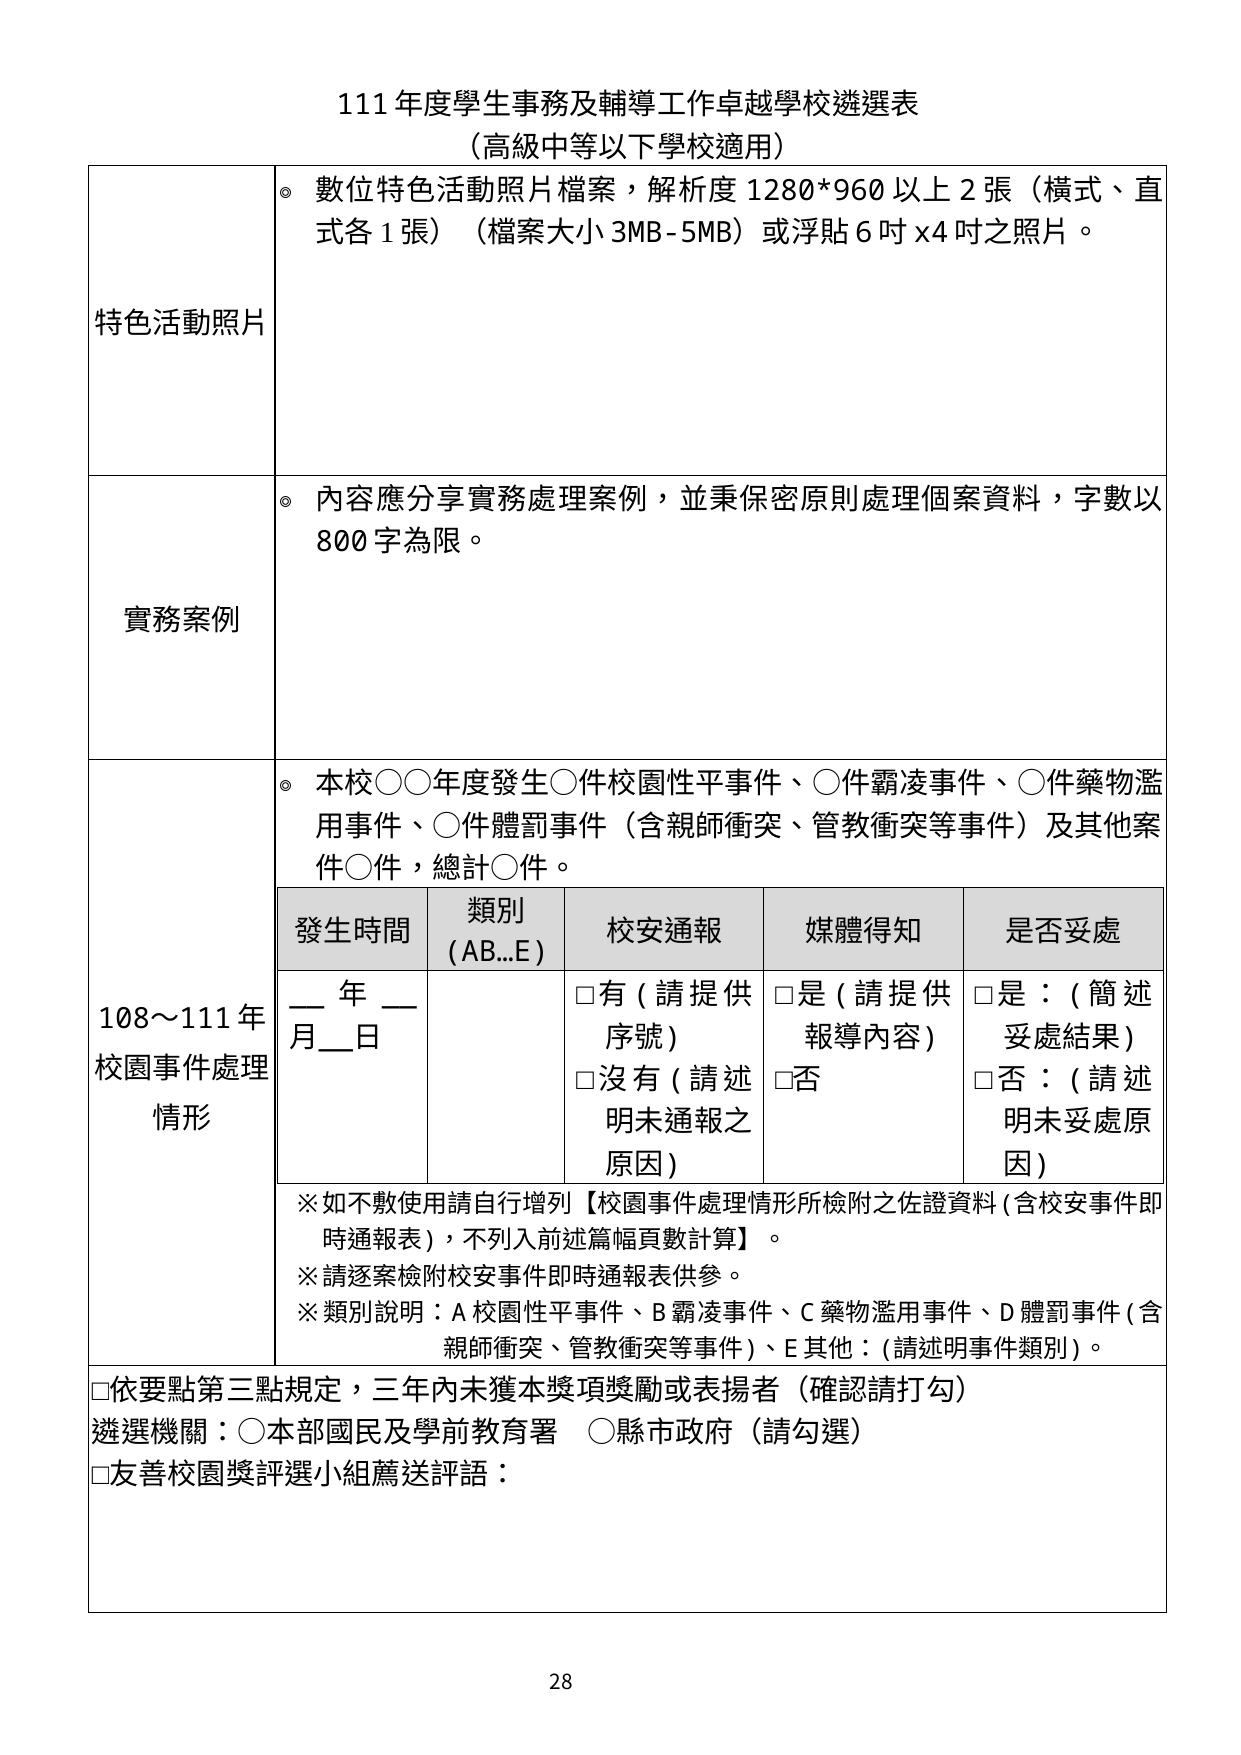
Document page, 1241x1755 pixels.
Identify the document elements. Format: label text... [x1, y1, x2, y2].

table_cell □是：(簡述妥處結果) □否：(請述明未妥處原因) [964, 971, 1163, 1183]
table_cell __年__月__日 [278, 971, 427, 1183]
table_header 校安通報 [565, 888, 763, 970]
table_cell 實務案例 [89, 476, 274, 759]
table_cell 數位特色活動照片檔案，解析度1280*960以上2張（橫式、直式各1張）（檔案大小3MB-5MB）或浮貼6吋x4吋之照片。 [276, 166, 1166, 474]
table_cell □是(請提供報導內容) □否 [764, 971, 963, 1183]
table_cell □依要點第三點規定，三年內未獲本獎項獎勵或表揚者（確認請打勾） 遴選機關：○本部國民及學前教育署 ○縣市政府（請勾選） □友善校園獎評選小組薦送評語： [89, 1366, 1166, 1612]
table_header 發生時間 [278, 888, 427, 970]
table_cell □有(請提供序號) □沒有(請述明未通報之原因) [565, 971, 763, 1183]
table_header 類別 (AB…E) [428, 888, 564, 970]
table_cell 108～111年校園事件處理情形 [89, 760, 274, 1365]
table_cell 特色活動照片 [89, 166, 274, 474]
table_header 媒體得知 [764, 888, 963, 970]
table_cell [428, 971, 564, 1183]
table_cell 內容應分享實務處理案例，並秉保密原則處理個案資料，字數以800字為限。 [276, 476, 1166, 759]
table_header 111年度學生事務及輔導工作卓越學校遴選表 （高級中等以下學校適用） [89, 81, 1167, 165]
table_header 是否妥處 [964, 888, 1163, 970]
table_cell 本校○○年度發生○件校園性平事件、○件霸凌事件、○件藥物濫用事件、○件體罰事件（含親師衝突、管教衝突等事件）及其他案件○件，總計○件。 ※如不敷使用請自行增列【校園事件處理情形所檢附之佐證資料(含校安事件即時通報表)，不列入前述篇幅頁數計算】。 ※請逐案檢附校安事件即時通報表供參。 ※類別說明：A校園性平事件、B霸凌事件、C藥物濫用事件、D體罰事件(含親師衝突、管教衝突等事件)、E其他：(請述明事件類別)。 [276, 760, 1166, 1365]
